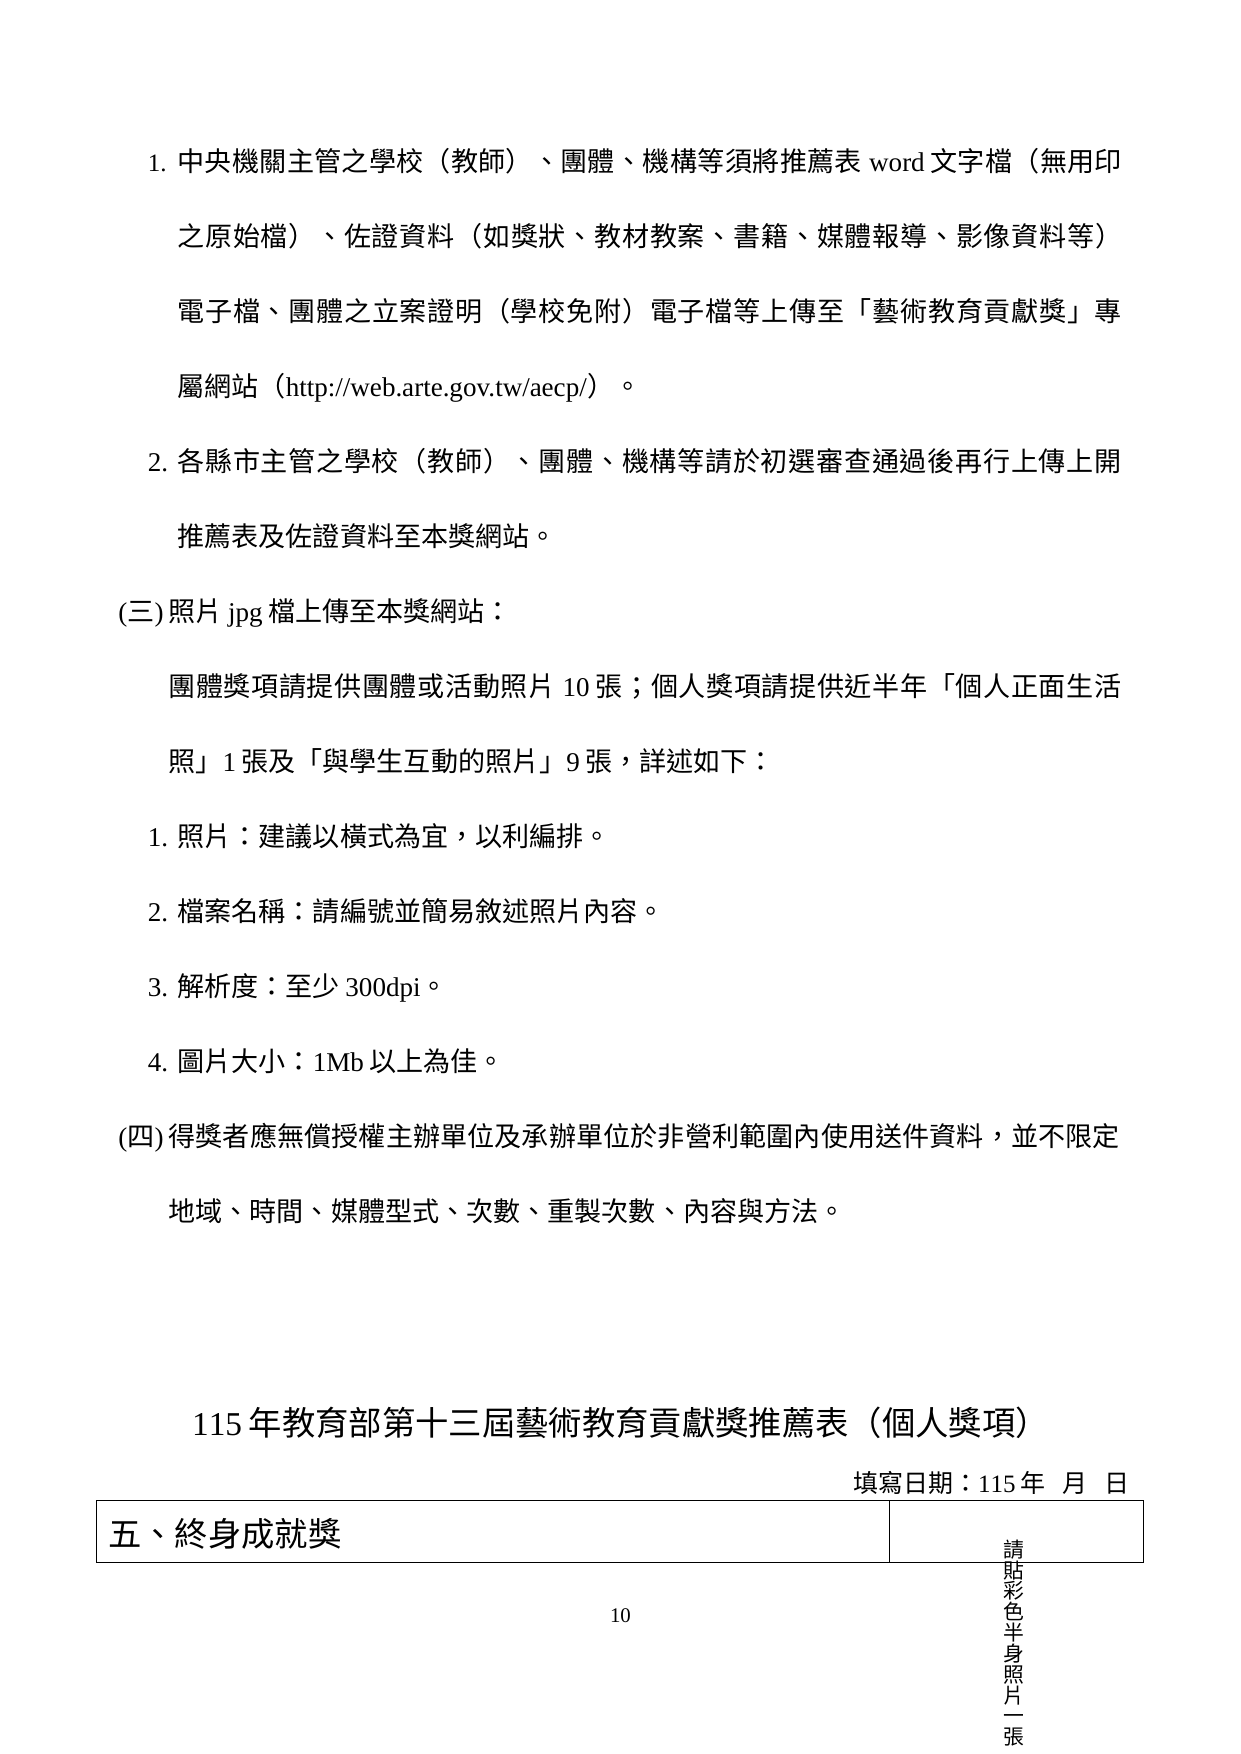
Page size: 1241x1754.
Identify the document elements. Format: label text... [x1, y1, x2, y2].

text 115年教育部第十三屆藝術教育貢獻獎推薦表（個人獎項） [68, 1397, 1172, 1445]
list 解析度：至少300dpi。 [148, 947, 1122, 1022]
table_header 五、終身成就獎 [97, 1501, 889, 1562]
list 團體獎項請提供團體或活動照片10張；個人獎項請提供近半年「個人正面生活照」1張及「與學生互動的照片」9張，詳述如下： [168, 647, 1122, 797]
list 照片jpg檔上傳至本獎網站： [118, 572, 1122, 647]
table_header [890, 1501, 1143, 1562]
list 照片：建議以橫式為宜，以利編排。 [148, 797, 1122, 872]
list 中央機關主管之學校（教師）、團體、機構等須將推薦表word文字檔（無用印 之原始檔）、佐證資料（如獎狀、教材教案、書籍、媒體報導、影像資料等）電子檔、團體之立案證明（學校免附）電子檔等上傳至「藝術教育貢獻獎」專屬網站（http://web.arte.gov.tw/aecp/）。 [148, 122, 1122, 422]
list 各縣市主管之學校（教師）、團體、機構等請於初選審查通過後再行上傳上開推薦表及佐證資料至本獎網站。 [148, 422, 1122, 572]
list 檔案名稱：請編號並簡易敘述照片內容。 [148, 872, 1122, 947]
text 填寫日期：115年 月 日 [68, 1464, 1172, 1500]
list 圖片大小：1Mb以上為佳。 [148, 1022, 1122, 1097]
list 得獎者應無償授權主辦單位及承辦單位於非營利範圍內使用送件資料，並不限定地域、時間、媒體型式、次數、重製次數、內容與方法。 [118, 1097, 1122, 1247]
